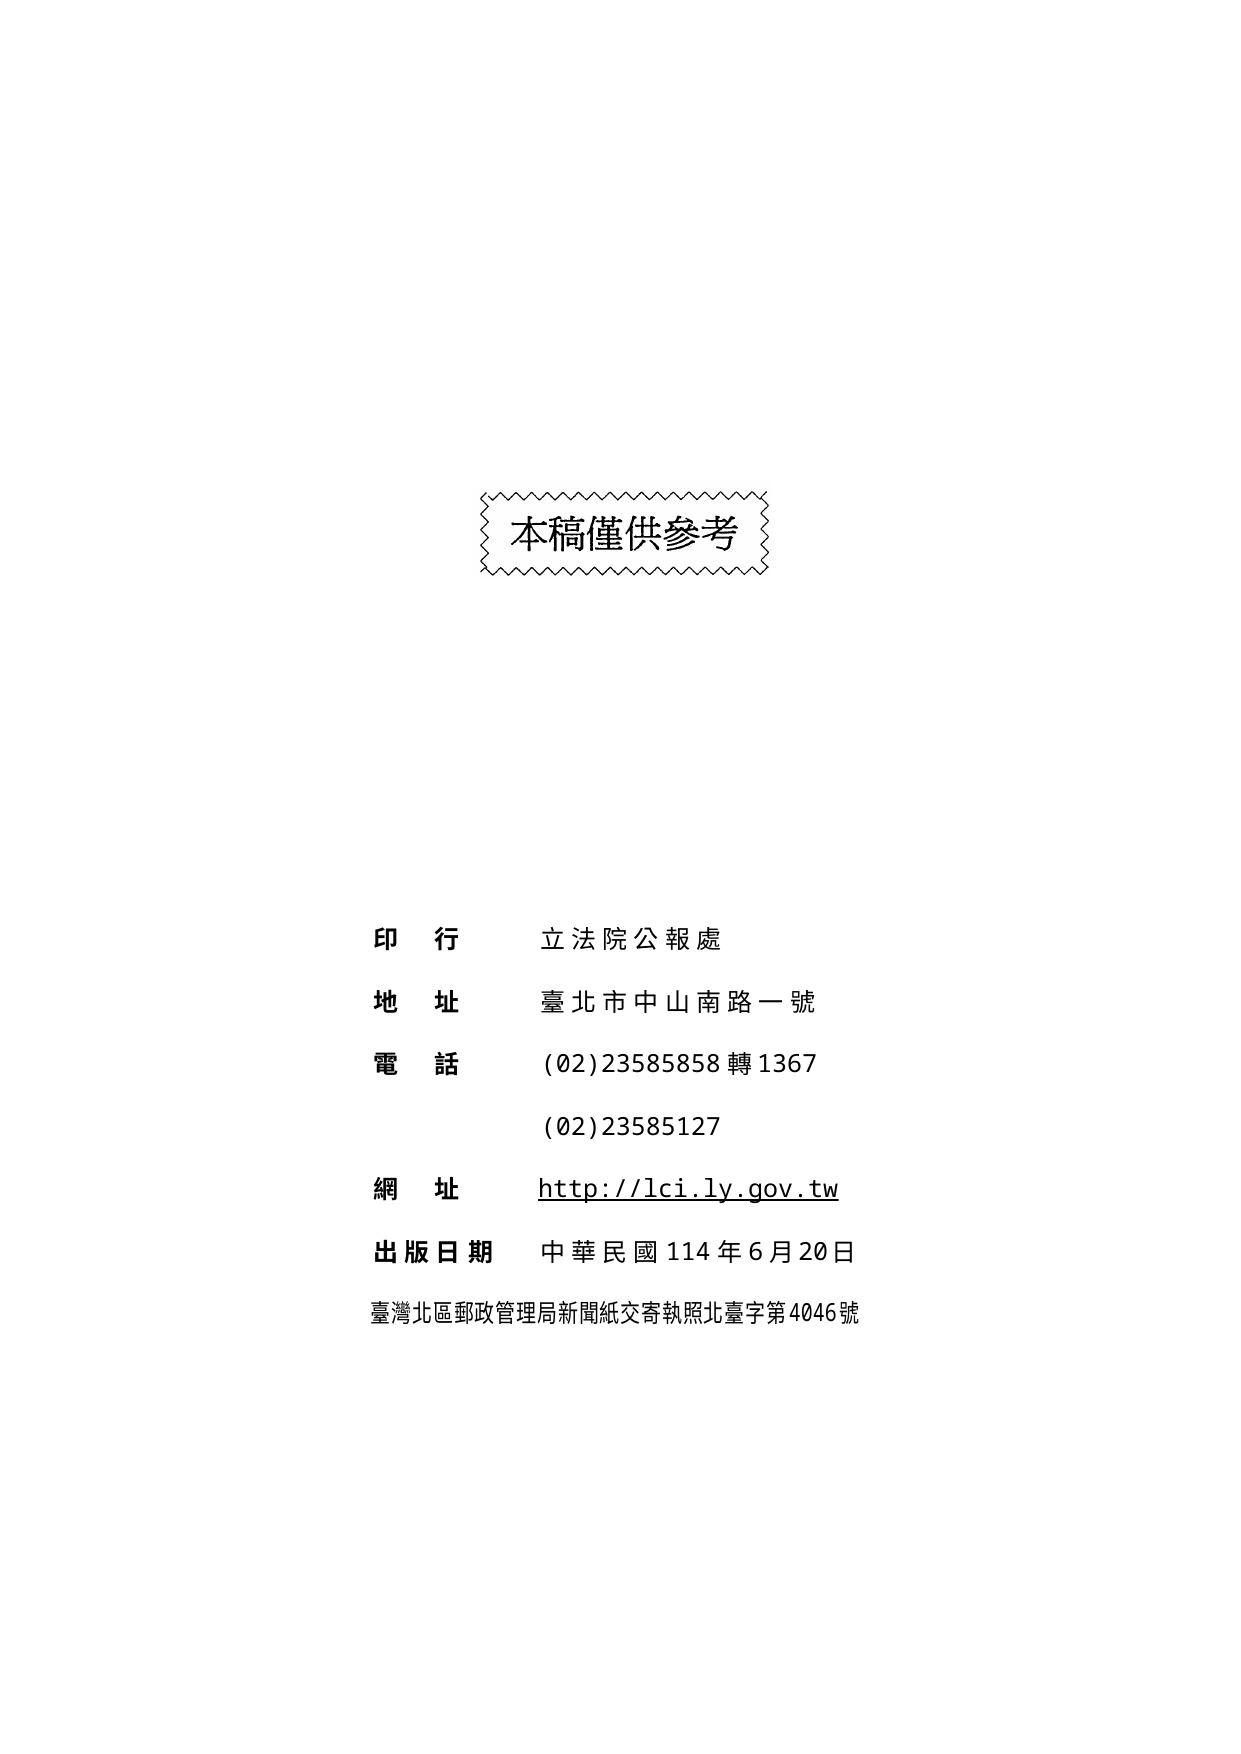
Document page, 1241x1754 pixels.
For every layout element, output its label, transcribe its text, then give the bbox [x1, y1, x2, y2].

table_cell http://lci.ly.gov.tw [534, 1156, 878, 1219]
table_cell 臺灣北區郵政管理局新聞紙交寄執照北臺字第4046號 [362, 1281, 878, 1344]
table_cell 中華民國114年6月20日 [534, 1219, 878, 1281]
table_cell 地址 [362, 969, 534, 1031]
table_header 印行 [362, 906, 534, 969]
table_cell 出版日期 [362, 1219, 534, 1281]
table_cell 電話 [362, 1031, 534, 1156]
table_header 立法院公報處 [534, 906, 878, 969]
table_cell 網址 [362, 1156, 534, 1219]
table_header [468, 406, 773, 594]
table_cell 臺北市中山南路一號 [534, 969, 878, 1031]
table_cell (02)23585858轉1367 (02)23585127 [534, 1031, 878, 1156]
